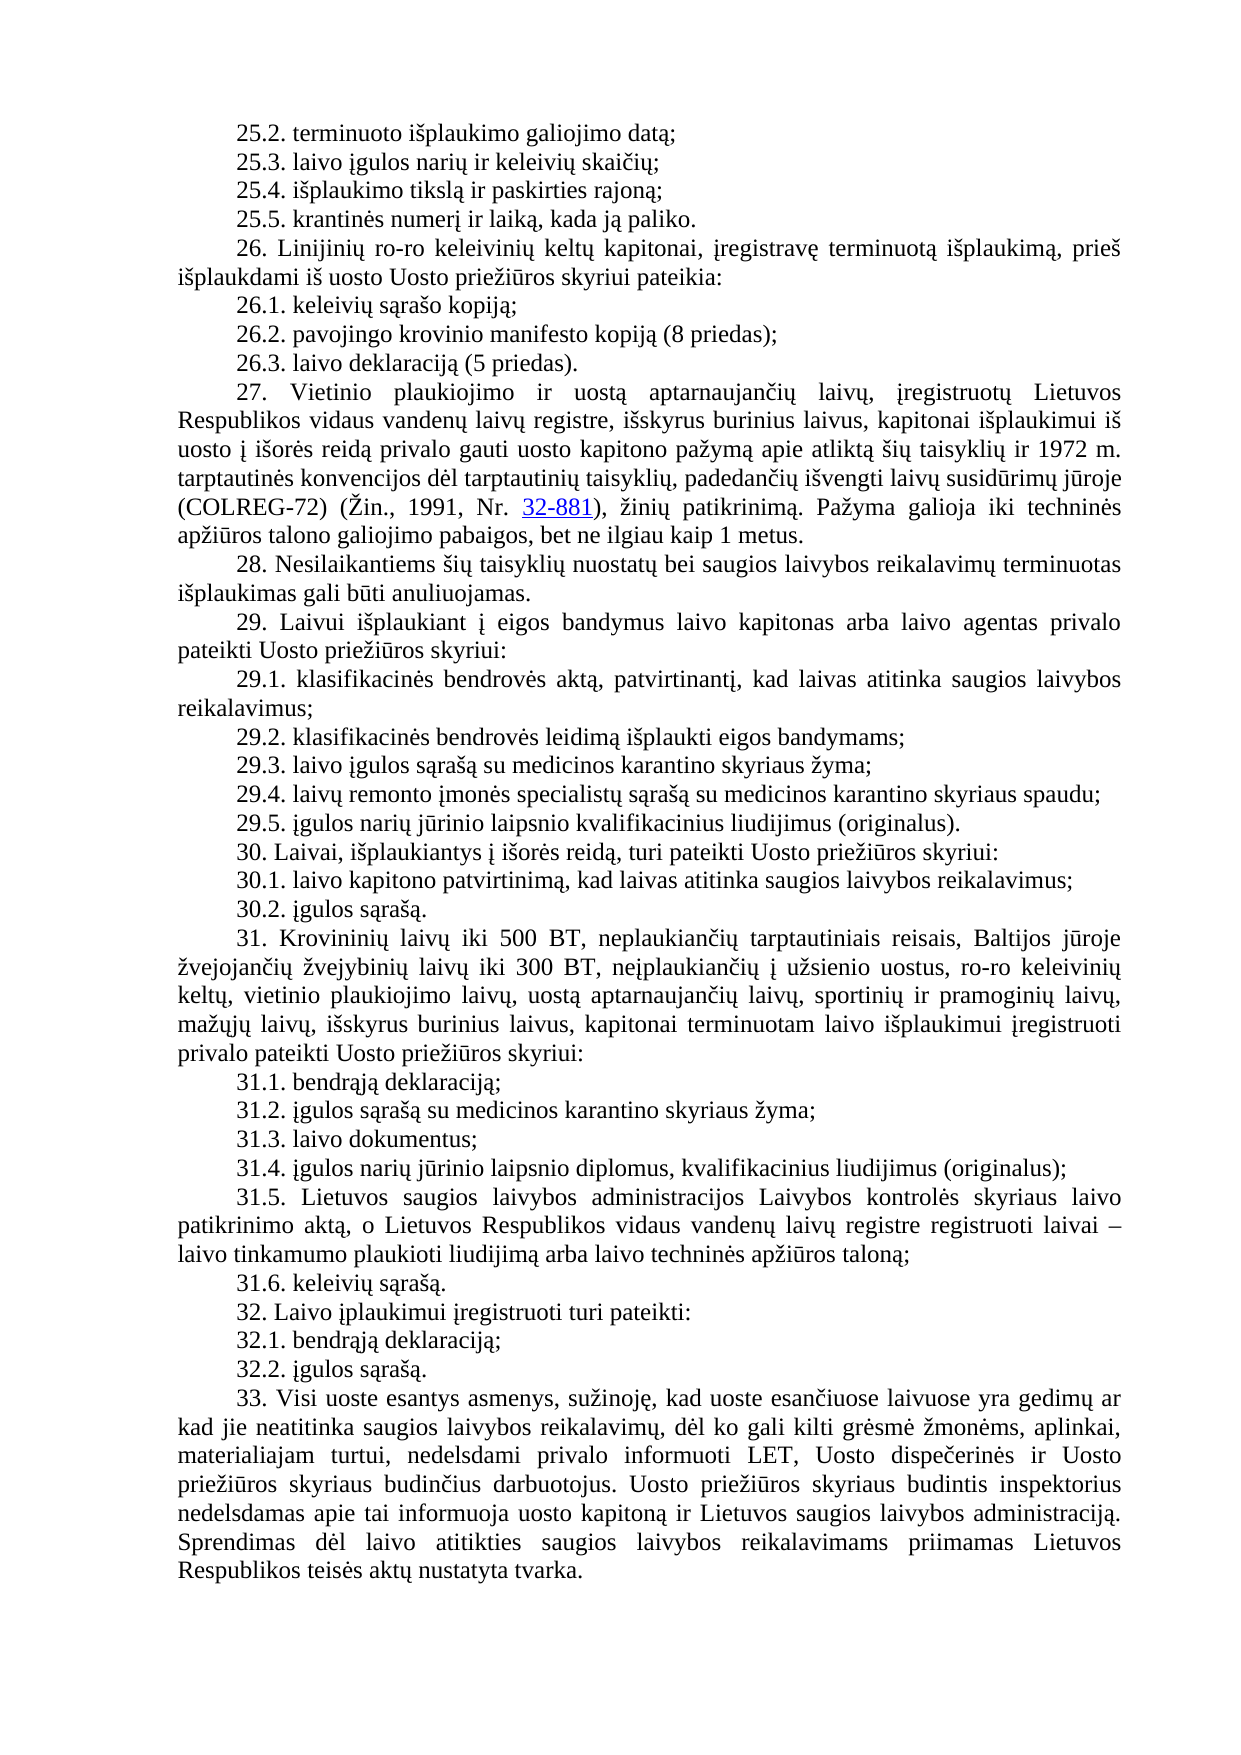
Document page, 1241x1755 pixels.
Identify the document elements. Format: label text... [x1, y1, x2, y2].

text 26.3. laivo deklaraciją (5 priedas). [177, 348, 1122, 377]
text 31.4. įgulos narių jūrinio laipsnio diplomus, kvalifikacinius liudijimus (originalus); [177, 1153, 1122, 1182]
text 32. Laivo įplaukimui įregistruoti turi pateikti: [177, 1297, 1122, 1326]
text 28. Nesilaikantiems šių taisyklių nuostatų bei saugios laivybos reikalavimų terminuotas išplaukimas gali būti anuliuojamas. [177, 549, 1122, 607]
text 33. Visi uoste esantys asmenys, sužinoję, kad uoste esančiuose laivuose yra gedimų ar kad jie neatitinka saugios laivybos reikalavimų, dėl ko gali kilti grėsmė žmonėms, aplinkai, materialiajam turtui, nedelsdami privalo informuoti LET, Uosto dispečerinės ir Uosto priežiūros skyriaus budinčius darbuotojus. Uosto priežiūros skyriaus budintis inspektorius nedelsdamas apie tai informuoja uosto kapitoną ir Lietuvos saugios laivybos administraciją. Sprendimas dėl laivo atitikties saugios laivybos reikalavimams priimamas Lietuvos Respublikos teisės aktų nustatyta tvarka. [177, 1383, 1122, 1584]
text 32.2. įgulos sąrašą. [177, 1354, 1122, 1383]
text 31.6. keleivių sąrašą. [177, 1268, 1122, 1297]
text 30.1. laivo kapitono patvirtinimą, kad laivas atitinka saugios laivybos reikalavimus; [177, 866, 1122, 894]
text 31.3. laivo dokumentus; [177, 1124, 1122, 1153]
text 31.2. įgulos sąrašą su medicinos karantino skyriaus žyma; [177, 1096, 1122, 1124]
text 26.1. keleivių sąrašo kopiją; [177, 291, 1122, 319]
text 25.4. išplaukimo tikslą ir paskirties rajoną; [177, 176, 1122, 204]
text 31. Krovininių laivų iki 500 BT, neplaukiančių tarptautiniais reisais, Baltijos jūroje žvejojančių žvejybinių laivų iki 300 BT, neįplaukiančių į užsienio uostus, ro-ro keleivinių keltų, vietinio plaukiojimo laivų, uostą aptarnaujančių laivų, sportinių ir pramoginių laivų, mažųjų laivų, išskyrus burinius laivus, kapitonai terminuotam laivo išplaukimui įregistruoti privalo pateikti Uosto priežiūros skyriui: [177, 923, 1122, 1067]
text 27. Vietinio plaukiojimo ir uostą aptarnaujančių laivų, įregistruotų Lietuvos Respublikos vidaus vandenų laivų registre, išskyrus burinius laivus, kapitonai išplaukimui iš uosto į išorės reidą privalo gauti uosto kapitono pažymą apie atliktą šių taisyklių ir 1972 m. tarptautinės konvencijos dėl tarptautinių taisyklių, padedančių išvengti laivų susidūrimų jūroje (COLREG-72) (Žin., 1991, Nr. 32-881), žinių patikrinimą. Pažyma galioja iki techninės apžiūros talono galiojimo pabaigos, bet ne ilgiau kaip 1 metus. [177, 377, 1122, 549]
text 31.1. bendrąją deklaraciją; [177, 1067, 1122, 1096]
text 30. Laivai, išplaukiantys į išorės reidą, turi pateikti Uosto priežiūros skyriui: [177, 837, 1122, 866]
text 32.1. bendrąją deklaraciją; [177, 1326, 1122, 1354]
text 31.5. Lietuvos saugios laivybos administracijos Laivybos kontrolės skyriaus laivo patikrinimo aktą, o Lietuvos Respublikos vidaus vandenų laivų registre registruoti laivai – laivo tinkamumo plaukioti liudijimą arba laivo techninės apžiūros taloną; [177, 1182, 1122, 1268]
text 29.5. įgulos narių jūrinio laipsnio kvalifikacinius liudijimus (originalus). [177, 808, 1122, 837]
text 29.4. laivų remonto įmonės specialistų sąrašą su medicinos karantino skyriaus spaudu; [177, 779, 1122, 808]
text 25.5. krantinės numerį ir laiką, kada ją paliko. [177, 204, 1122, 233]
text 29.1. klasifikacinės bendrovės aktą, patvirtinantį, kad laivas atitinka saugios laivybos reikalavimus; [177, 664, 1122, 722]
text 29. Laivui išplaukiant į eigos bandymus laivo kapitonas arba laivo agentas privalo pateikti Uosto priežiūros skyriui: [177, 607, 1122, 664]
text 29.2. klasifikacinės bendrovės leidimą išplaukti eigos bandymams; [177, 722, 1122, 751]
text 29.3. laivo įgulos sąrašą su medicinos karantino skyriaus žyma; [177, 751, 1122, 779]
text 30.2. įgulos sąrašą. [177, 894, 1122, 923]
text 26.2. pavojingo krovinio manifesto kopiją (8 priedas); [177, 319, 1122, 348]
text 25.2. terminuoto išplaukimo galiojimo datą; [177, 118, 1122, 147]
text 25.3. laivo įgulos narių ir keleivių skaičių; [177, 147, 1122, 176]
text 26. Linijinių ro-ro keleivinių keltų kapitonai, įregistravę terminuotą išplaukimą, prieš išplaukdami iš uosto Uosto priežiūros skyriui pateikia: [177, 233, 1122, 291]
